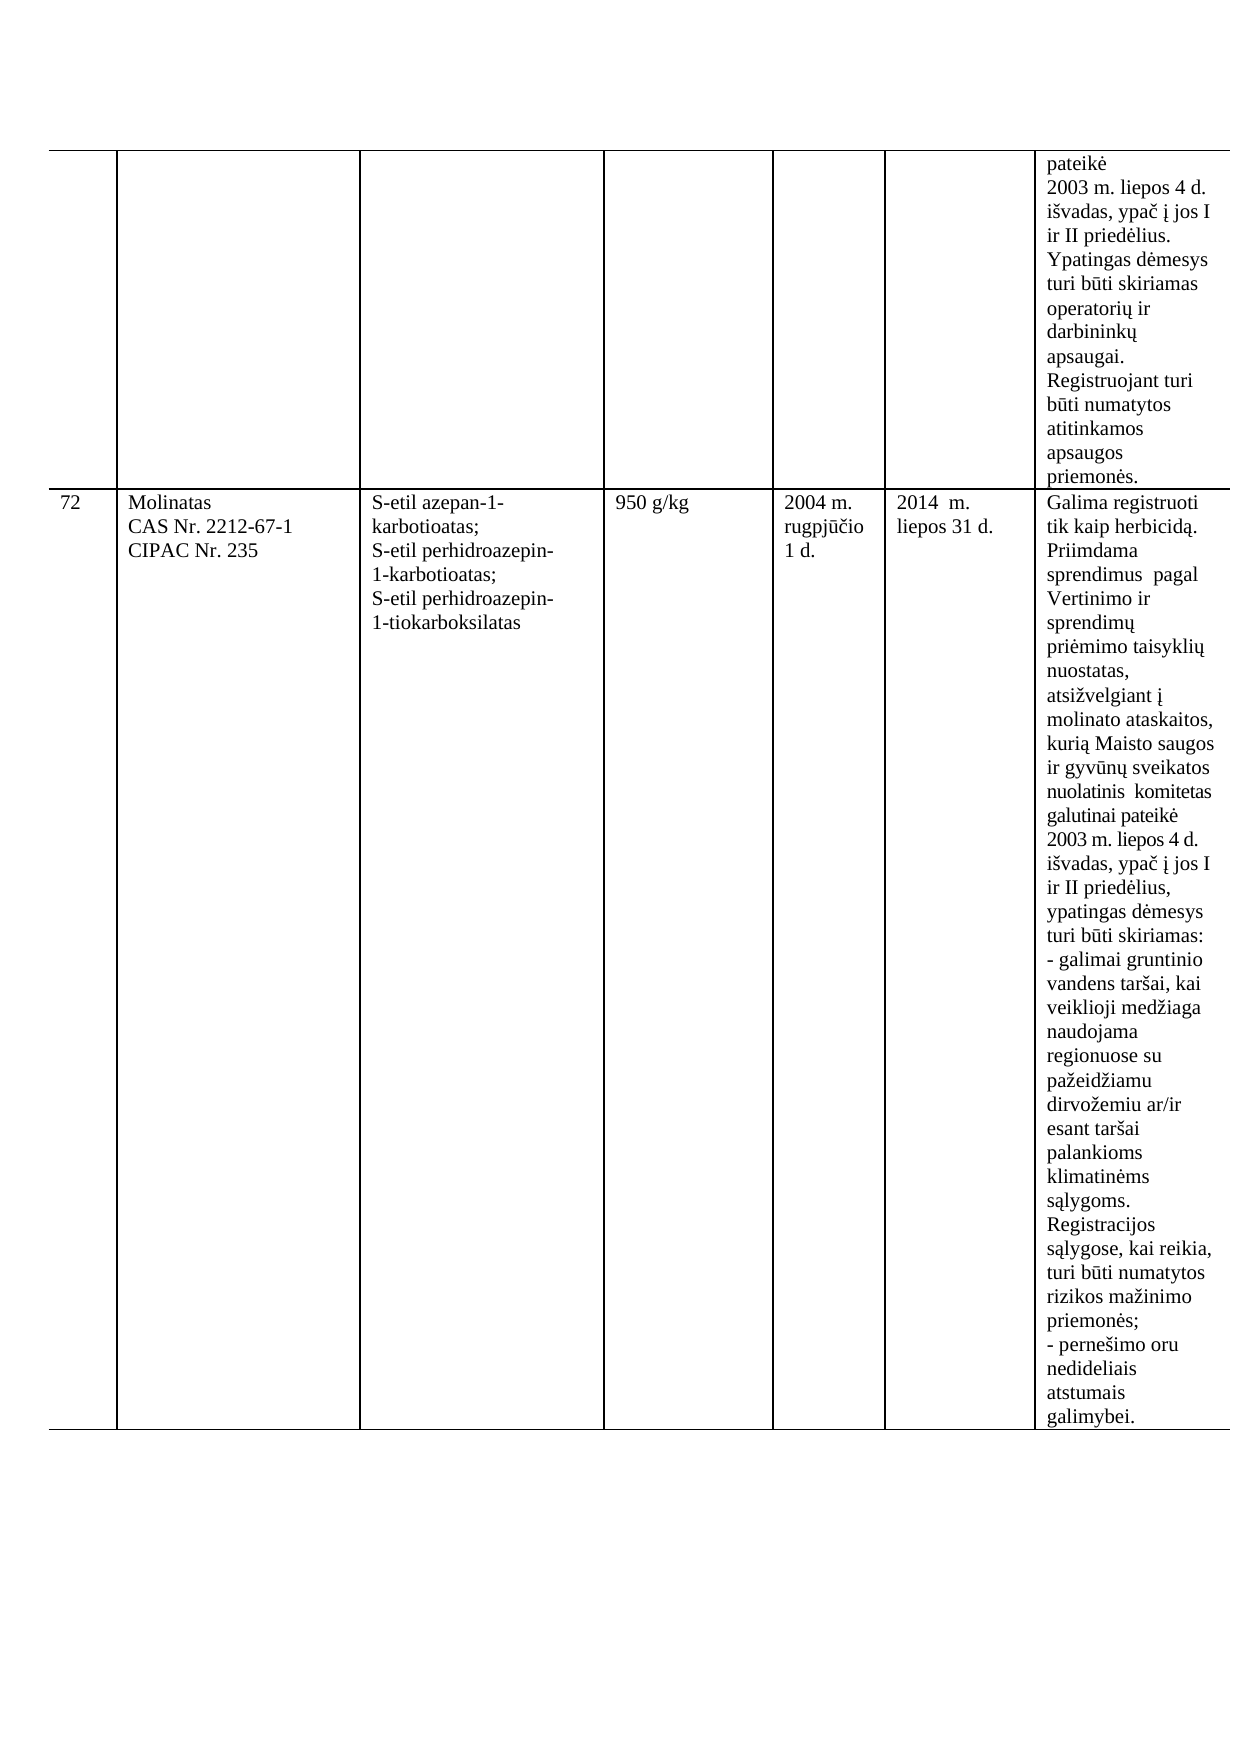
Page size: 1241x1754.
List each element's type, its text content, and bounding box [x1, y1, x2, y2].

table_cell [118, 151, 359, 488]
table_cell [1230, 488, 1240, 1428]
table_cell pateikė 2003 m. liepos 4 d. išvadas, ypač į jos I ir II priedėlius. Ypatingas dėmesys turi būti skiriamas operatorių ir darbininkų apsaugai. Registruojant turi būti numatytos atitinkamos apsaugos priemonės. [1036, 151, 1230, 488]
table_cell [605, 151, 772, 488]
table_cell Molinatas CAS Nr. 2212-67-1 CIPAC Nr. 235 [118, 490, 359, 1428]
table_cell [49, 151, 116, 488]
table_cell [886, 151, 1034, 488]
table_cell 72 [49, 490, 116, 1428]
table_cell 2014 m. liepos 31 d. [886, 490, 1034, 1428]
table_cell 2004 m. rugpjūčio 1 d. [774, 490, 884, 1428]
table_cell Galima registruoti tik kaip herbicidą. Priimdama sprendimus pagal Vertinimo ir sprendimų priėmimo taisyklių nuostatas, atsižvelgiant į molinato ataskaitos, kurią Maisto saugos ir gyvūnų sveikatos nuolatinis komitetas galutinai pateikė 2003 m. liepos 4 d. išvadas, ypač į jos I ir II priedėlius, ypatingas dėmesys turi būti skiriamas: - galimai gruntinio vandens taršai, kai veiklioji medžiaga naudojama regionuose su pažeidžiamu dirvožemiu ar/ir esant taršai palankioms klimatinėms sąlygoms. Registracijos sąlygose, kai reikia, turi būti numatytos rizikos mažinimo priemonės; - pernešimo oru nedideliais atstumais galimybei. [1036, 490, 1230, 1428]
table_cell 950 g/kg [605, 490, 772, 1428]
table_cell [774, 151, 884, 488]
table_cell S-etil azepan-1-karbotioatas; S-etil perhidroazepin- 1-karbotioatas; S-etil perhidroazepin- 1-tiokarboksilatas [361, 490, 603, 1428]
table_cell [361, 151, 603, 488]
table_cell [1230, 150, 1240, 488]
